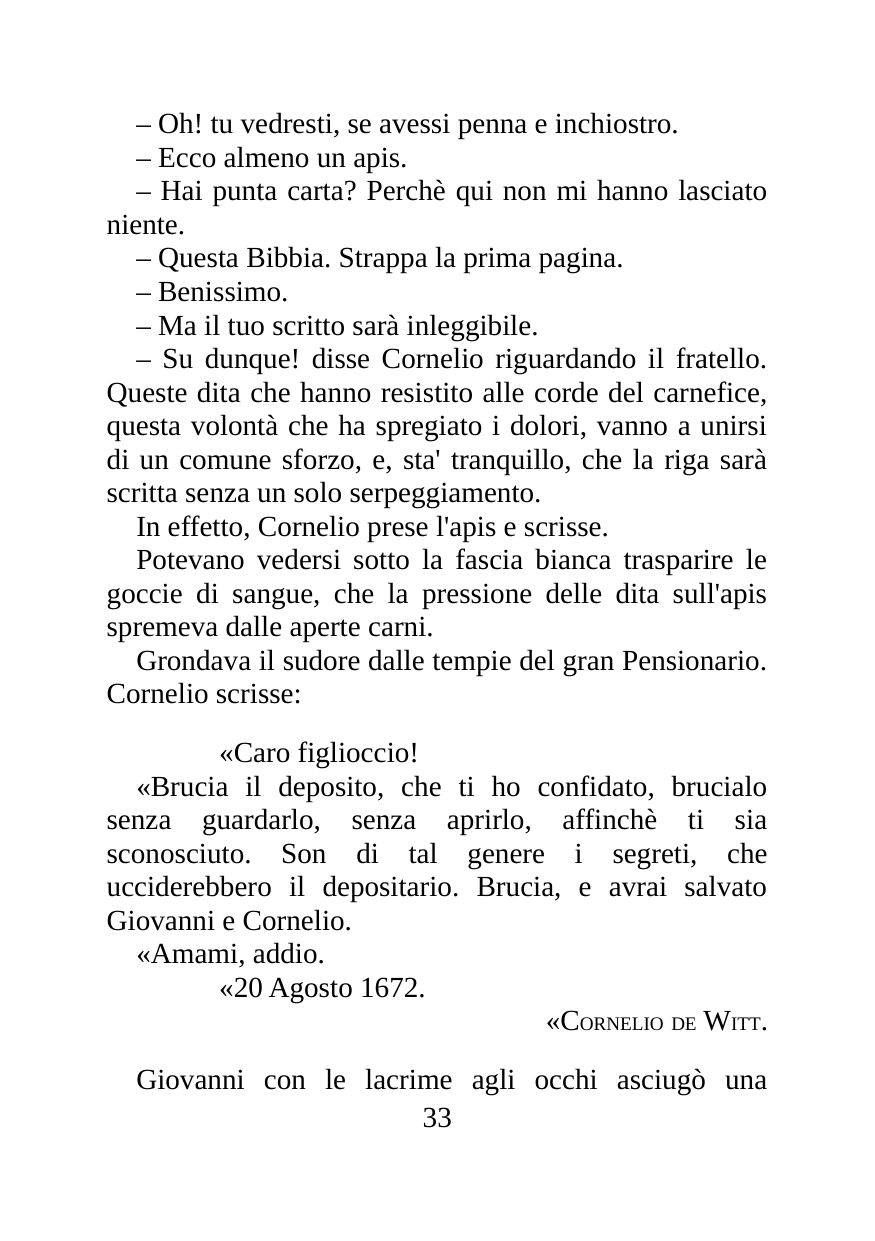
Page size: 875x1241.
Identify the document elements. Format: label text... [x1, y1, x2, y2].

text Giovanni con le lacrime agli occhi asciugò una [106, 1062, 768, 1096]
text «Brucia il deposito, che ti ho confidato, brucialo senza guardarlo, senza aprirlo, affinchè ti sia sconosciuto. Son di tal genere i segreti, che ucciderebbero il depositario. Brucia, e avrai salvato Giovanni e Cornelio. [106, 769, 768, 936]
text ‒ Questa Bibbia. Strappa la prima pagina. [106, 241, 768, 274]
text «Amami, addio. [106, 936, 768, 970]
text «20 Agosto 1672. [219, 970, 768, 1003]
text Grondava il sudore dalle tempie del gran Pensionario. Cornelio scrisse: [106, 643, 768, 710]
text ‒ Benissimo. [106, 274, 768, 308]
text ‒ Hai punta carta? Perchè qui non mi hanno lasciato niente. [106, 173, 768, 241]
text ‒ Ecco almeno un apis. [106, 140, 768, 173]
text «Caro figlioccio! [219, 735, 768, 769]
text ‒ Oh! tu vedresti, se avessi penna e inchiostro. [106, 106, 768, 140]
text In effetto, Cornelio prese l'apis e scrisse. [106, 509, 768, 542]
text «Cornelio de Witt. [106, 1003, 768, 1037]
text ‒ Su dunque! disse Cornelio riguardando il fratello. Queste dita che hanno resistito alle corde del carnefice, questa volontà che ha spregiato i dolori, vanno a unirsi di un comune sforzo, e, sta' tranquillo, che la riga sarà scritta senza un solo serpeggiamento. [106, 341, 768, 509]
text ‒ Ma il tuo scritto sarà inleggibile. [106, 308, 768, 341]
text Potevano vedersi sotto la fascia bianca trasparire le goccie di sangue, che la pressione delle dita sull'apis spremeva dalle aperte carni. [106, 542, 768, 643]
